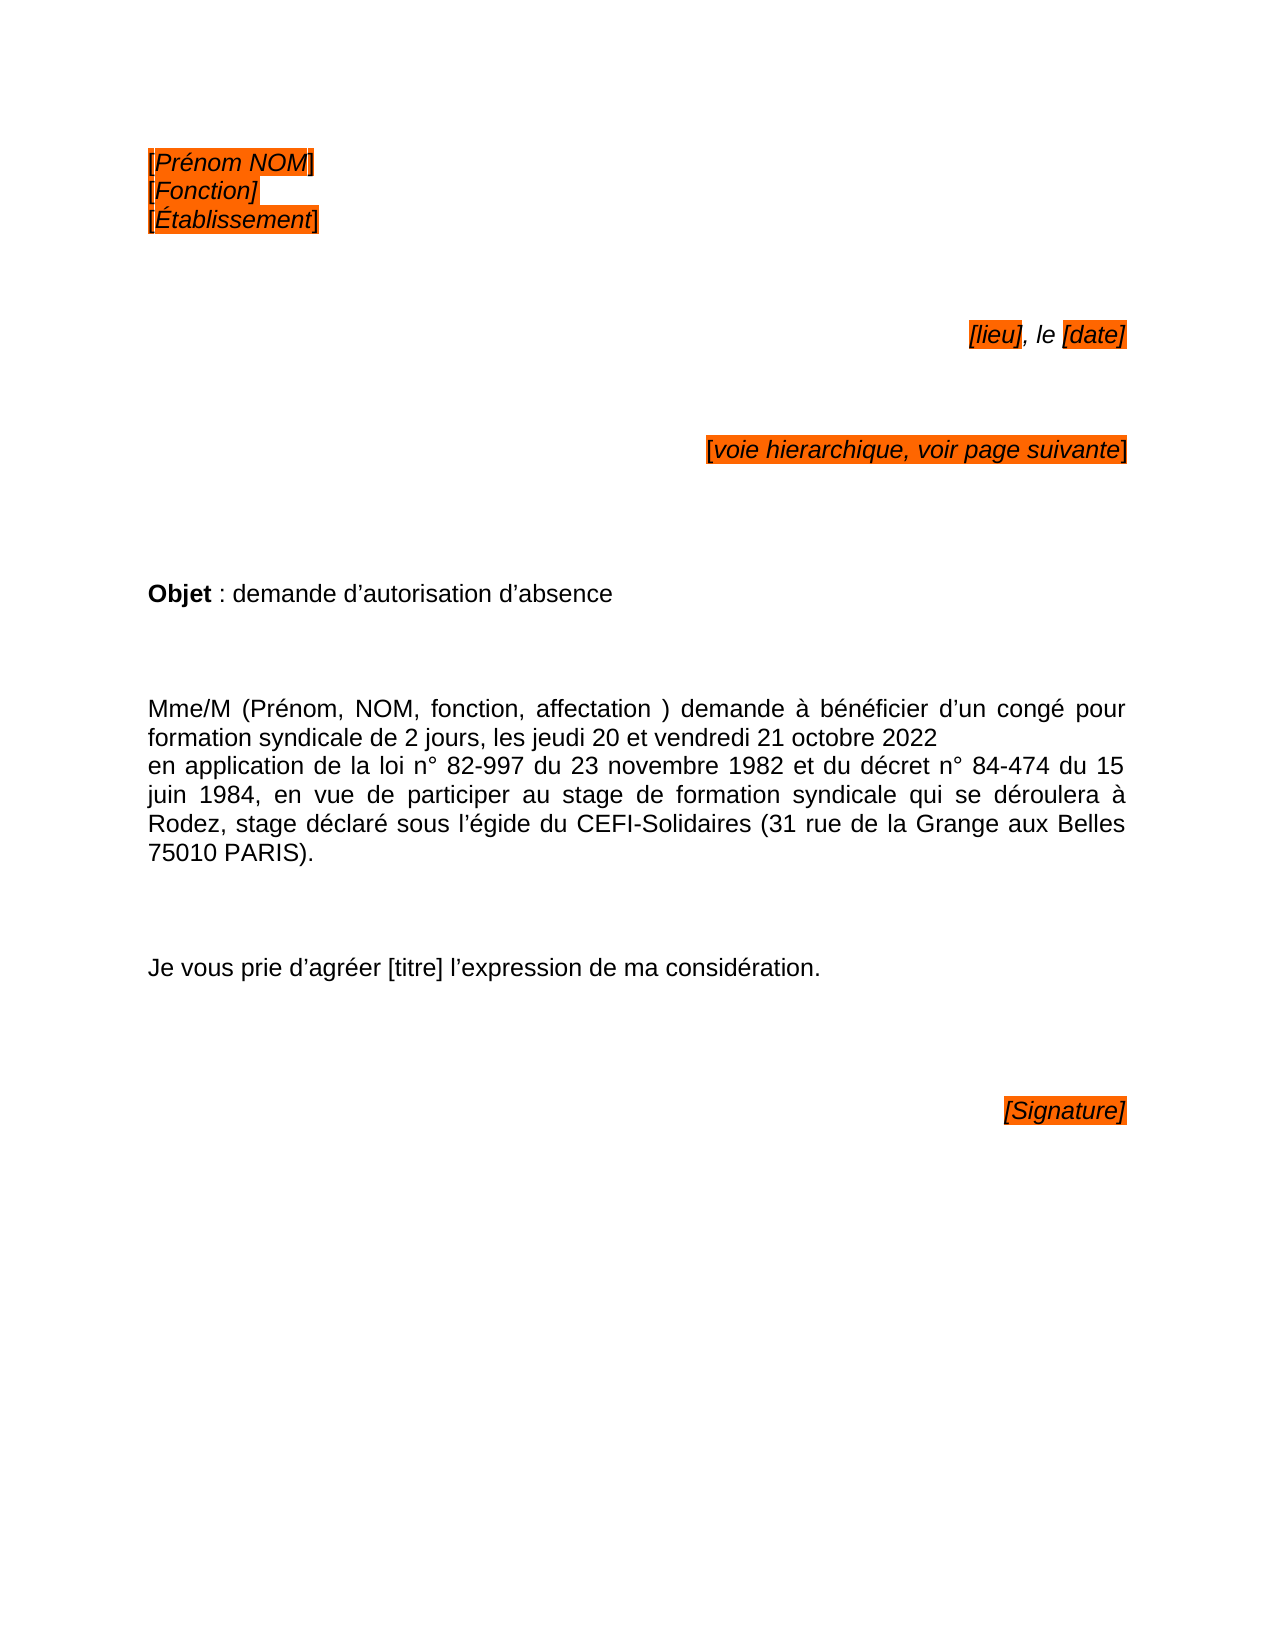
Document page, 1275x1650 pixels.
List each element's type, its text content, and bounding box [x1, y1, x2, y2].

text Je vous prie d’agréer [titre] l’expression de ma considération. [148, 953, 1127, 981]
text [Fonction] [148, 176, 1127, 205]
text [Établissement] [148, 205, 1127, 234]
text en application de la loi n° 82-997 du 23 novembre 1982 et du décret n° 84-474 du 15 juin 1984, en vue de participer au stage de formation syndicale qui se déroulera à Rodez, stage déclaré sous l’égide du CEFI-Solidaires (31 rue de la Grange aux Belles 75010 PARIS). [148, 751, 1127, 866]
text Objet : demande d’autorisation d’absence [148, 579, 1127, 608]
text [voie hierarchique, voir page suivante] [590, 435, 1127, 464]
text [lieu], le [date] [148, 320, 1127, 349]
text Mme/M (Prénom, NOM, fonction, affectation ) demande à bénéficier d’un congé pour formation syndicale de 2 jours, les jeudi 20 et vendredi 21 octobre 2022 [148, 694, 1127, 751]
text [Prénom NOM] [148, 148, 1127, 176]
text [Signature] [148, 1096, 1127, 1125]
